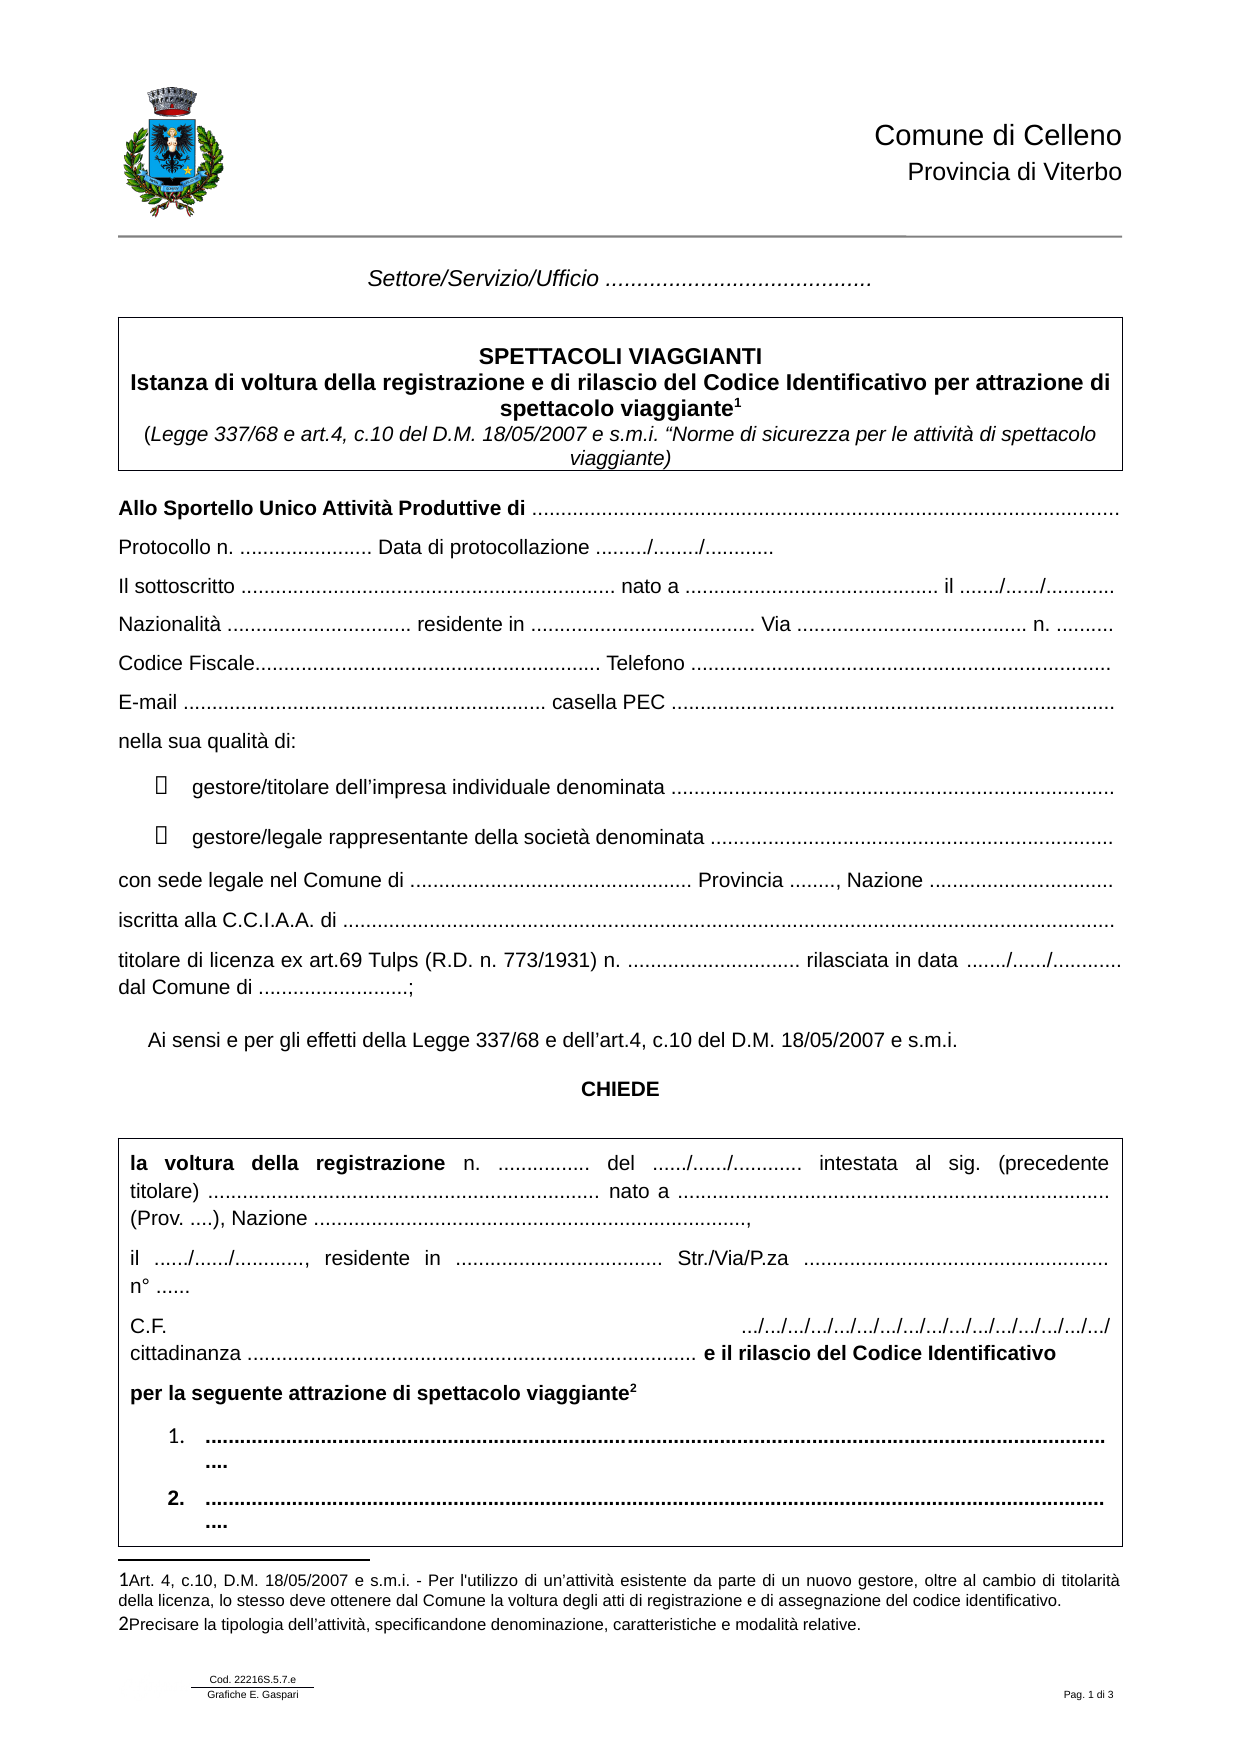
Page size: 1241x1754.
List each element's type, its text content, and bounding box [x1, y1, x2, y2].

text iscritta alla C.C.I.A.A. di ...................................................................................................................................... [118, 907, 1122, 931]
text titolare di licenza ex art.69 Tulps (R.D. n. 773/1931) n. .............................. rilasciata in data ......./....../............ dal Comune di ..........................; [118, 947, 1122, 999]
picture [122, 87, 224, 219]
text Allo Sportello Unico Attività Produttive di [118, 496, 1122, 520]
subtitle CHIEDE [118, 1076, 1122, 1100]
text Settore/Servizio/Ufficio .......................................... [118, 265, 1122, 291]
text Protocollo n. ....................... Data di protocollazione ........./......../............ [118, 534, 1122, 558]
text Il sottoscritto ................................................................. nato a ............................................ il ......./....../............ [118, 573, 1122, 597]
text Nazionalità ................................ residente in ....................................... Via ........................................ n. .......... [118, 612, 1122, 636]
text Codice Fiscale............................................................ Telefono ......................................................................... [118, 651, 1122, 675]
text Comune di Celleno [224, 118, 1122, 152]
text  gestore/legale rappresentante della società denominata ...................................................................... [153, 818, 1122, 852]
text con sede legale nel Comune di ................................................. Provincia ........, Nazione ................................ [118, 867, 1122, 891]
text Ai sensi e per gli effetti della Legge 337/68 e dell’art.4, c.10 del D.M. 18/05/2007 e s.m.i. [118, 1027, 1122, 1051]
text  gestore/titolare dell’impresa individuale denominata ............................................................................. [153, 768, 1122, 802]
table_header SPETTACOLI VIAGGIANTI Istanza di voltura della registrazione e di rilascio del Codice Identificativo per attrazione di spettacolo viaggiante (Legge 337/68 e art.4, c.10 del D.M. 18/05/2007 e s.m.i. “Norme di sicurezza per le attività di spettacolo viaggiante) [119, 318, 1122, 470]
text E-mail ............................................................... casella PEC ............................................................................. [118, 690, 1122, 714]
text Provincia di Viterbo [224, 157, 1122, 185]
text nella sua qualità di: [118, 729, 1122, 753]
table_header la voltura della registrazione n. ................ del ....../....../............ intestata al sig. (precedente titolare) .................................................................... nato a ........................................................................... (Prov. ....), Nazione ..........................................................................., il ....../....../............, residente in .................................... Str./Via/P.za ..................................................... n° ...... C.F. .../.../.../.../.../.../.../.../.../.../.../.../.../.../.../.../ cittadinanza .............................................................................. e il rilascio del Codice Identificativo per la seguente attrazione di spettacolo viaggiante ................................................................................................................................................................ ................................................................................................................................................................ ................................................................................................................................................................ ................................................................................................................................................................ ............................................................................................................................................................... [119, 1139, 1122, 1546]
